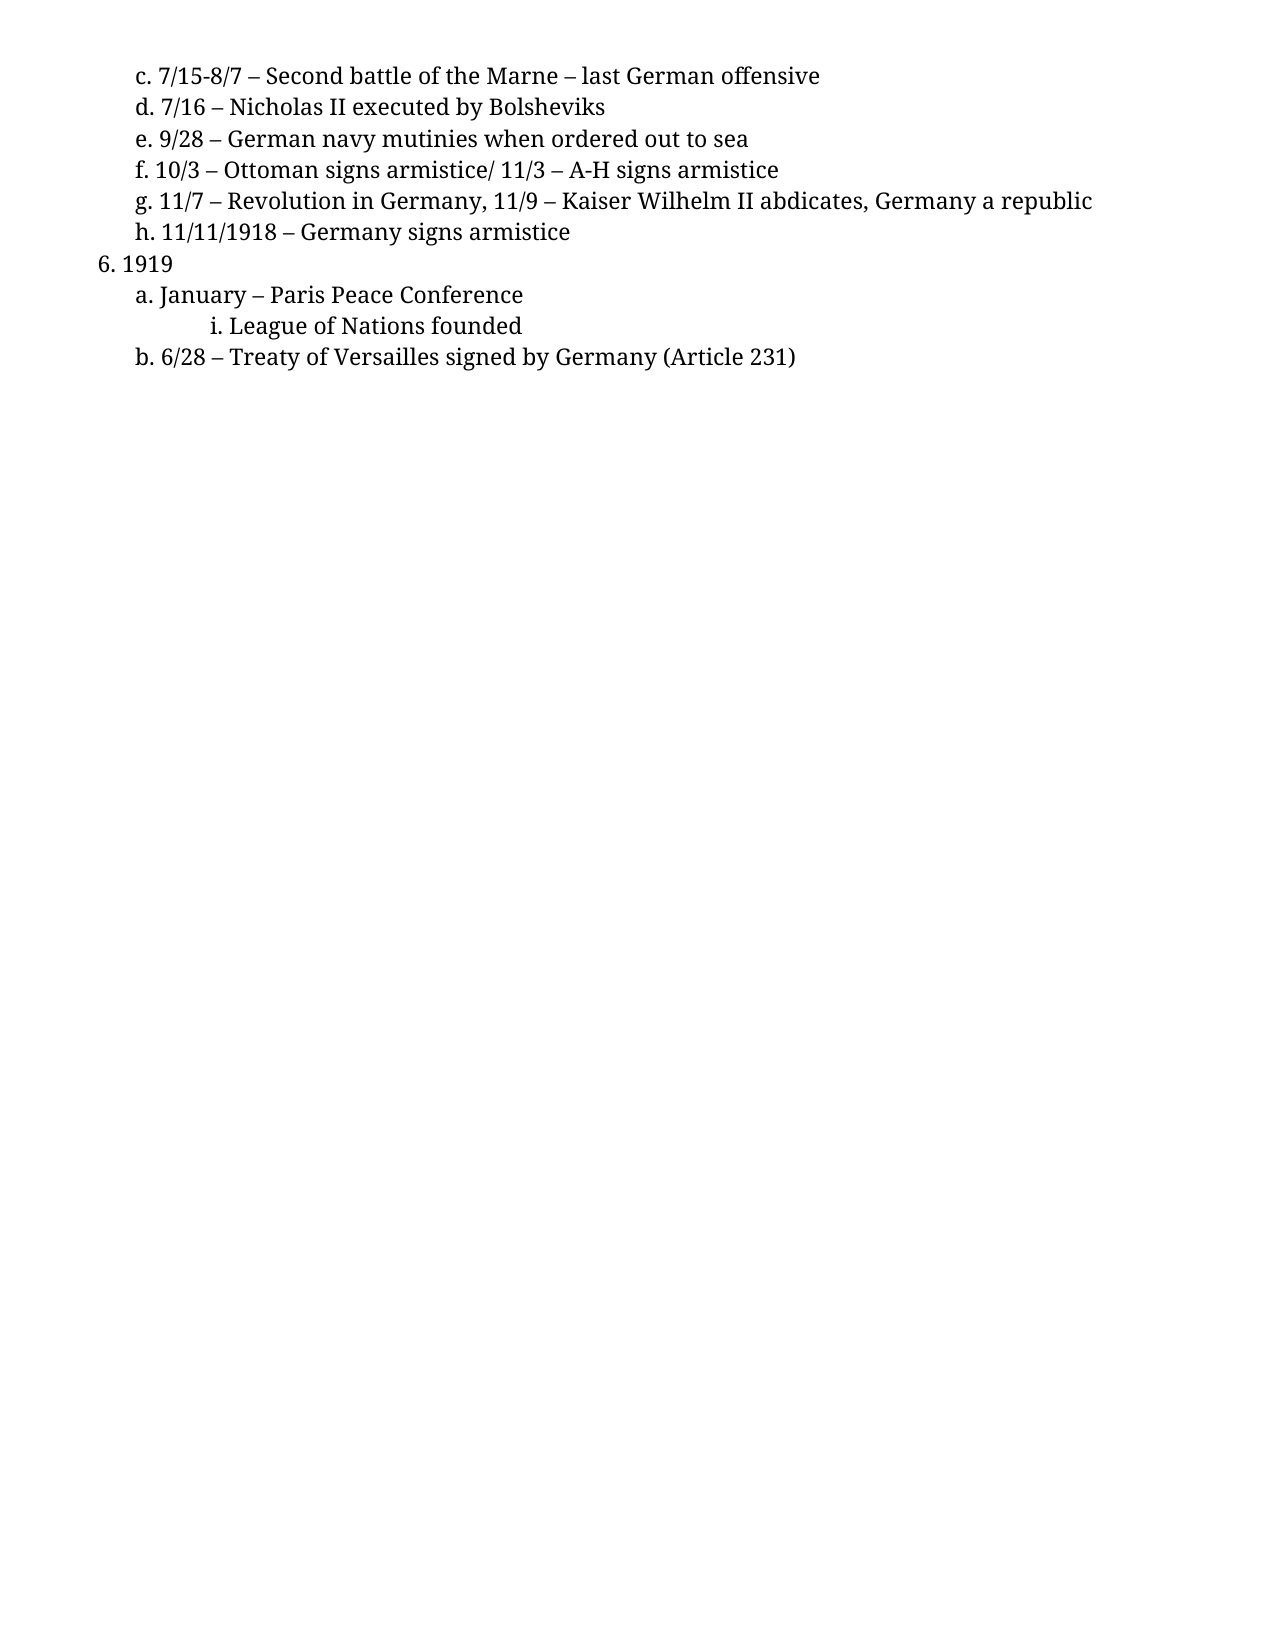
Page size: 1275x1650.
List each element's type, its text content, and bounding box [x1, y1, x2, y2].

text h. 11/11/1918 – Germany signs armistice [97, 216, 1215, 247]
text 6. 1919 [97, 247, 1215, 279]
text b. 6/28 – Treaty of Versailles signed by Germany (Article 231) [97, 341, 1215, 372]
text f. 10/3 – Ottoman signs armistice/ 11/3 – A-H signs armistice [97, 154, 1215, 185]
text i. League of Nations founded [97, 310, 1215, 341]
text g. 11/7 – Revolution in Germany, 11/9 – Kaiser Wilhelm II abdicates, Germany a republic [97, 185, 1215, 216]
text c. 7/15-8/7 – Second battle of the Marne – last German offensive [97, 60, 1215, 91]
text d. 7/16 – Nicholas II executed by Bolsheviks [97, 91, 1215, 122]
text a. January – Paris Peace Conference [97, 279, 1215, 310]
text e. 9/28 – German navy mutinies when ordered out to sea [97, 122, 1215, 154]
